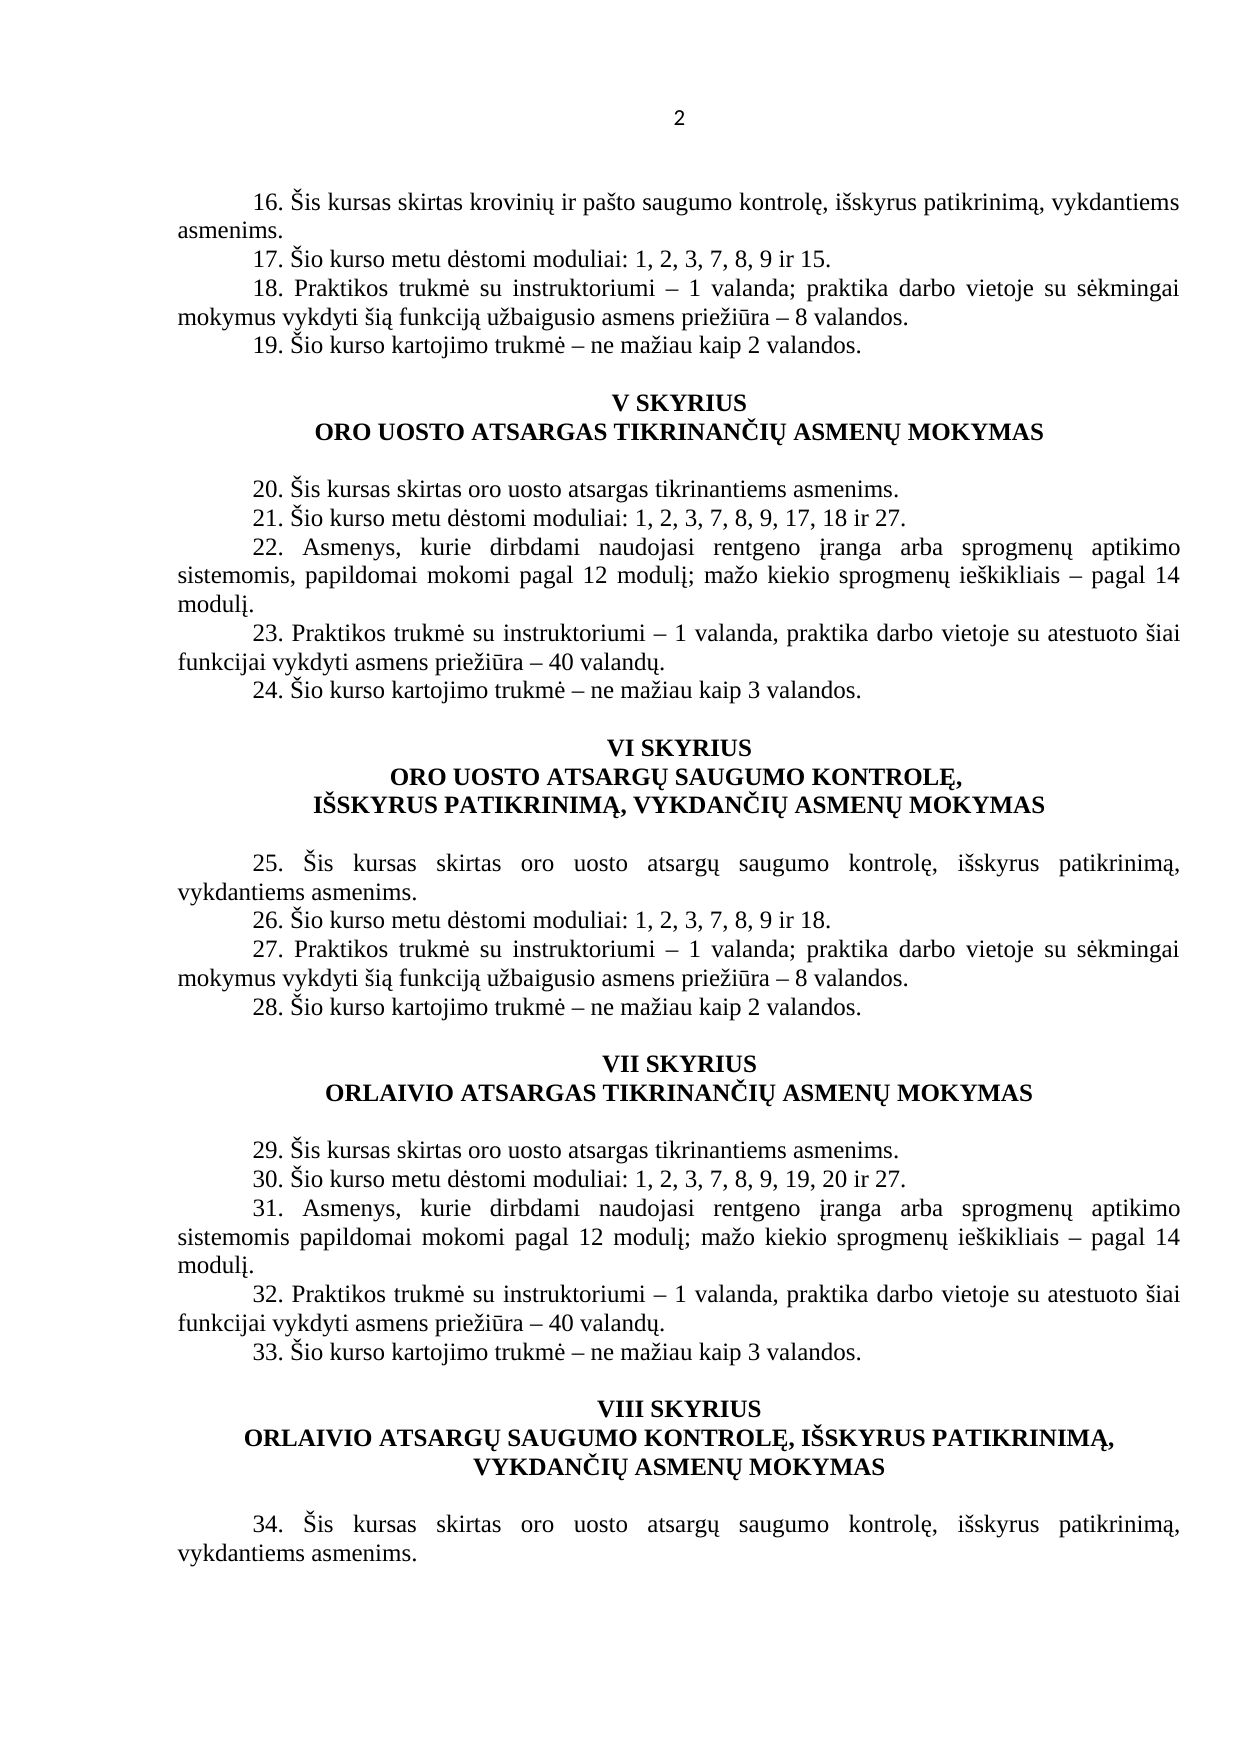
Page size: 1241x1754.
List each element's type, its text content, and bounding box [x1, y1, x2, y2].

text 30. Šio kurso metu dėstomi moduliai: 1, 2, 3, 7, 8, 9, 19, 20 ir 27. [177, 1164, 1181, 1193]
text VI SKYRIUS [177, 733, 1181, 762]
text 23. Praktikos trukmė su instruktoriumi – 1 valanda, praktika darbo vietoje su atestuoto šiai funkcijai vykdyti asmens priežiūra – 40 valandų. [177, 618, 1181, 675]
text 33. Šio kurso kartojimo trukmė – ne mažiau kaip 3 valandos. [177, 1337, 1181, 1365]
text 21. Šio kurso metu dėstomi moduliai: 1, 2, 3, 7, 8, 9, 17, 18 ir 27. [177, 503, 1181, 532]
text ORLAIVIO ATSARGŲ SAUGUMO KONTROLĘ, IŠSKYRUS PATIKRINIMĄ, VYKDANČIŲ ASMENŲ MOKYMAS [177, 1423, 1181, 1480]
text 22. Asmenys, kurie dirbdami naudojasi rentgeno įranga arba sprogmenų aptikimo sistemomis, papildomai mokomi pagal 12 modulį; mažo kiekio sprogmenų ieškikliais – pagal 14 modulį. [177, 532, 1181, 618]
text IŠSKYRUS PATIKRINIMĄ, VYKDANČIŲ ASMENŲ MOKYMAS [177, 790, 1181, 819]
text 27. Praktikos trukmė su instruktoriumi – 1 valanda; praktika darbo vietoje su sėkmingai mokymus vykdyti šią funkciją užbaigusio asmens priežiūra – 8 valandos. [177, 934, 1181, 992]
text 17. Šio kurso metu dėstomi moduliai: 1, 2, 3, 7, 8, 9 ir 15. [177, 244, 1181, 273]
text ORO UOSTO ATSARGAS TIKRINANČIŲ ASMENŲ MOKYMAS [177, 417, 1181, 445]
text 31. Asmenys, kurie dirbdami naudojasi rentgeno įranga arba sprogmenų aptikimo sistemomis papildomai mokomi pagal 12 modulį; mažo kiekio sprogmenų ieškikliais – pagal 14 modulį. [177, 1193, 1181, 1279]
text 29. Šis kursas skirtas oro uosto atsargas tikrinantiems asmenims. [177, 1135, 1181, 1164]
text 28. Šio kurso kartojimo trukmė – ne mažiau kaip 2 valandos. [177, 992, 1181, 1020]
text 34. Šis kursas skirtas oro uosto atsargų saugumo kontrolę, išskyrus patikrinimą, vykdantiems asmenims. [177, 1509, 1181, 1567]
text 32. Praktikos trukmė su instruktoriumi – 1 valanda, praktika darbo vietoje su atestuoto šiai funkcijai vykdyti asmens priežiūra – 40 valandų. [177, 1279, 1181, 1337]
text 26. Šio kurso metu dėstomi moduliai: 1, 2, 3, 7, 8, 9 ir 18. [177, 905, 1181, 934]
text 20. Šis kursas skirtas oro uosto atsargas tikrinantiems asmenims. [177, 474, 1181, 503]
text 16. Šis kursas skirtas krovinių ir pašto saugumo kontrolę, išskyrus patikrinimą, vykdantiems asmenims. [177, 187, 1181, 244]
text 18. Praktikos trukmė su instruktoriumi – 1 valanda; praktika darbo vietoje su sėkmingai mokymus vykdyti šią funkciją užbaigusio asmens priežiūra – 8 valandos. [177, 273, 1181, 330]
text 24. Šio kurso kartojimo trukmė – ne mažiau kaip 3 valandos. [177, 675, 1181, 704]
text 25. Šis kursas skirtas oro uosto atsargų saugumo kontrolę, išskyrus patikrinimą, vykdantiems asmenims. [177, 848, 1181, 905]
text 19. Šio kurso kartojimo trukmė – ne mažiau kaip 2 valandos. [177, 330, 1181, 359]
text V SKYRIUS [177, 388, 1181, 417]
text VII SKYRIUS [177, 1049, 1181, 1078]
text ORLAIVIO ATSARGAS TIKRINANČIŲ ASMENŲ MOKYMAS [177, 1078, 1181, 1107]
text ORO UOSTO ATSARGŲ SAUGUMO KONTROLĘ, [177, 762, 1181, 790]
text VIII SKYRIUS [177, 1394, 1181, 1423]
